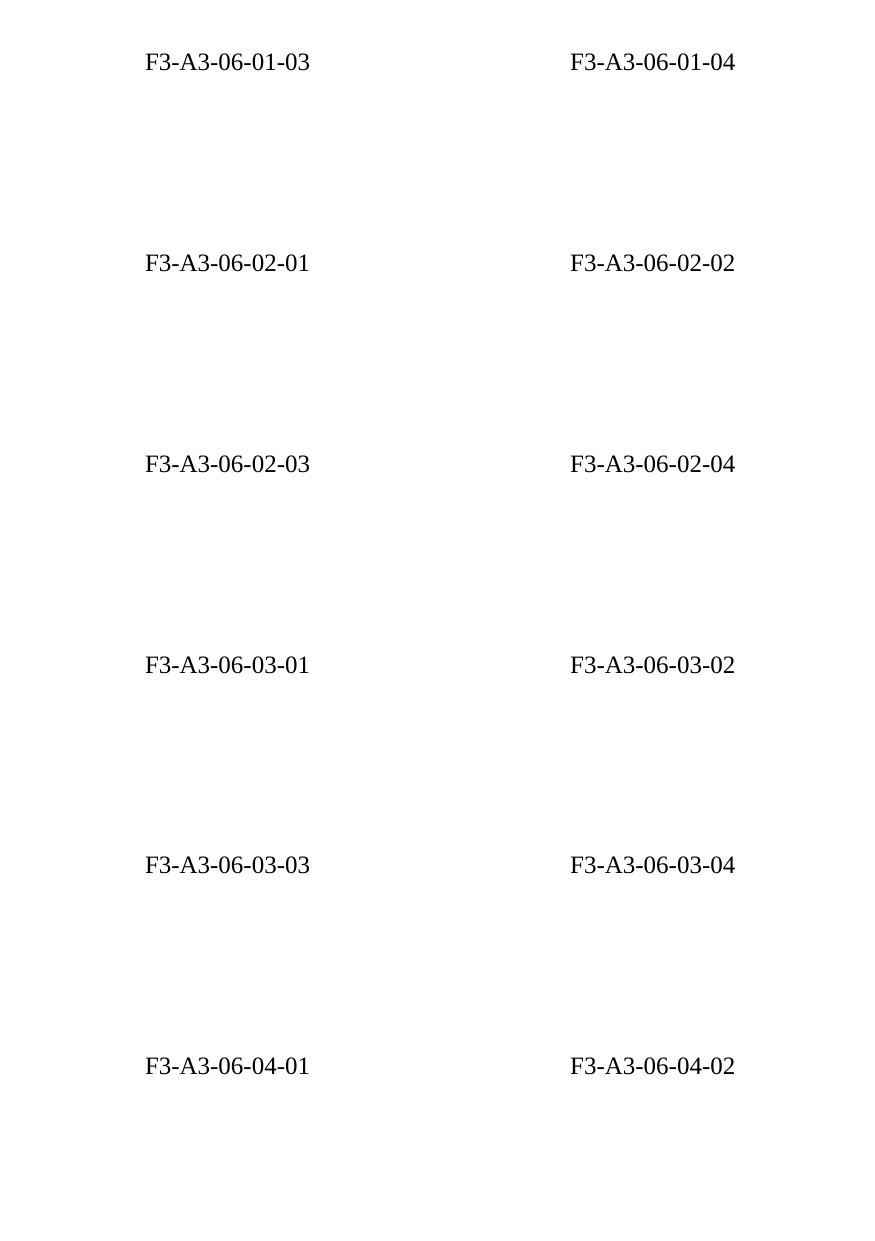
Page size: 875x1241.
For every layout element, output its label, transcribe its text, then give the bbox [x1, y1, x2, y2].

text F3-A3-06-02-01 [24, 248, 431, 277]
text F3-A3-06-02-02 [449, 248, 856, 277]
text F3-A3-06-02-03 [24, 449, 431, 478]
text F3-A3-06-03-03 [24, 851, 431, 879]
text F3-A3-06-01-04 [449, 47, 856, 76]
text F3-A3-06-01-03 [24, 47, 431, 76]
text F3-A3-06-03-04 [449, 851, 856, 879]
text F3-A3-06-02-04 [449, 449, 856, 478]
text F3-A3-06-04-02 [449, 1051, 856, 1080]
text F3-A3-06-04-01 [24, 1051, 431, 1080]
text F3-A3-06-03-02 [449, 650, 856, 678]
text F3-A3-06-03-01 [24, 650, 431, 678]
